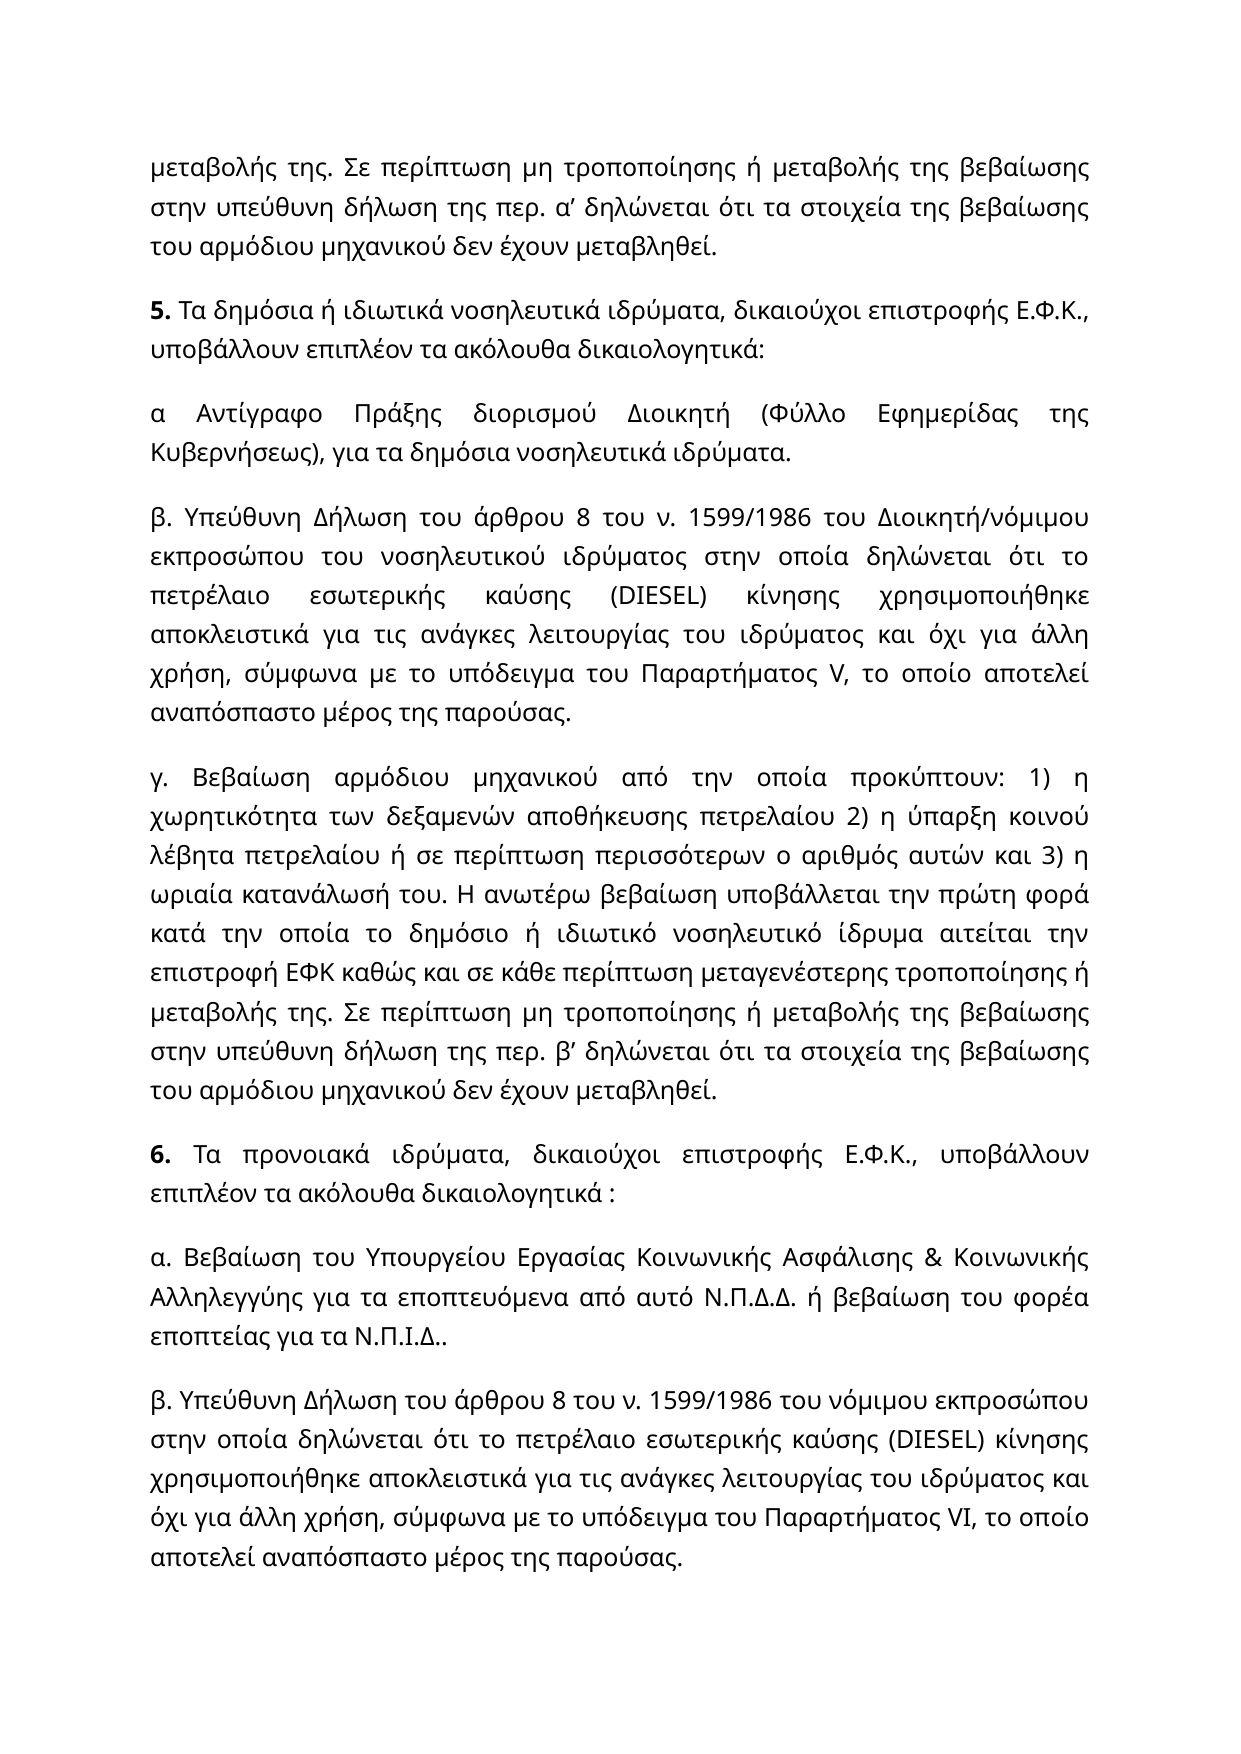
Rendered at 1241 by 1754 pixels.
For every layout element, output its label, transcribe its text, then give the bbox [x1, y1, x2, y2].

text γ. Βεβαίωση αρμόδιου μηχανικού από την οποία προκύπτουν: 1) η χωρητικότητα των δεξαμενών αποθήκευσης πετρελαίου 2) η ύπαρξη κοινού λέβητα πετρελαίου ή σε περίπτωση περισσότερων ο αριθμός αυτών και 3) η ωριαία κατανάλωσή του. Η ανωτέρω βεβαίωση υποβάλλεται την πρώτη φορά κατά την οποία το δημόσιο ή ιδιωτικό νοσηλευτικό ίδρυμα αιτείται την επιστροφή ΕΦΚ καθώς και σε κάθε περίπτωση μεταγενέστερης τροποποίησης ή μεταβολής της. Σε περίπτωση μη τροποποίησης ή μεταβολής της βεβαίωσης στην υπεύθυνη δήλωση της περ. β’ δηλώνεται ότι τα στοιχεία της βεβαίωσης του αρμόδιου μηχανικού δεν έχουν μεταβληθεί. [150, 759, 1090, 1107]
text 5. Τα δημόσια ή ιδιωτικά νοσηλευτικά ιδρύματα, δικαιούχοι επιστροφής Ε.Φ.Κ., υποβάλλουν επιπλέον τα ακόλουθα δικαιολογητικά: [150, 292, 1090, 366]
text β. Υπεύθυνη Δήλωση του άρθρου 8 του ν. 1599/1986 του νόμιμου εκπροσώπου στην οποία δηλώνεται ότι το πετρέλαιο εσωτερικής καύσης (DIESEL) κίνησης χρησιμοποιήθηκε αποκλειστικά για τις ανάγκες λειτουργίας του ιδρύματος και όχι για άλλη χρήση, σύμφωνα με το υπόδειγμα του Παραρτήματος VΙ, το οποίο αποτελεί αναπόσπαστο μέρος της παρούσας. [150, 1382, 1090, 1573]
text β. Υπεύθυνη Δήλωση του άρθρου 8 του ν. 1599/1986 του Διοικητή/νόμιμου εκπροσώπου του νοσηλευτικού ιδρύματος στην οποία δηλώνεται ότι το πετρέλαιο εσωτερικής καύσης (DIESEL) κίνησης χρησιμοποιήθηκε αποκλειστικά για τις ανάγκες λειτουργίας του ιδρύματος και όχι για άλλη χρήση, σύμφωνα με το υπόδειγμα του Παραρτήματος V, το οποίο αποτελεί αναπόσπαστο μέρος της παρούσας. [150, 499, 1090, 729]
text α Αντίγραφο Πράξης διορισμού Διοικητή (Φύλλο Εφημερίδας της Κυβερνήσεως), για τα δημόσια νοσηλευτικά ιδρύματα. [150, 396, 1090, 469]
text 6. Τα προνοιακά ιδρύματα, δικαιούχοι επιστροφής Ε.Φ.Κ., υποβάλλουν επιπλέον τα ακόλουθα δικαιολογητικά : [150, 1137, 1090, 1210]
text μεταβολής της. Σε περίπτωση μη τροποποίησης ή μεταβολής της βεβαίωσης στην υπεύθυνη δήλωση της περ. α’ δηλώνεται ότι τα στοιχεία της βεβαίωσης του αρμόδιου μηχανικού δεν έχουν μεταβληθεί. [150, 150, 1090, 262]
text α. Βεβαίωση του Υπουργείου Εργασίας Κοινωνικής Ασφάλισης & Κοινωνικής Αλληλεγγύης για τα εποπτευόμενα από αυτό Ν.Π.Δ.Δ. ή βεβαίωση του φορέα εποπτείας για τα Ν.Π.Ι.Δ.. [150, 1240, 1090, 1352]
